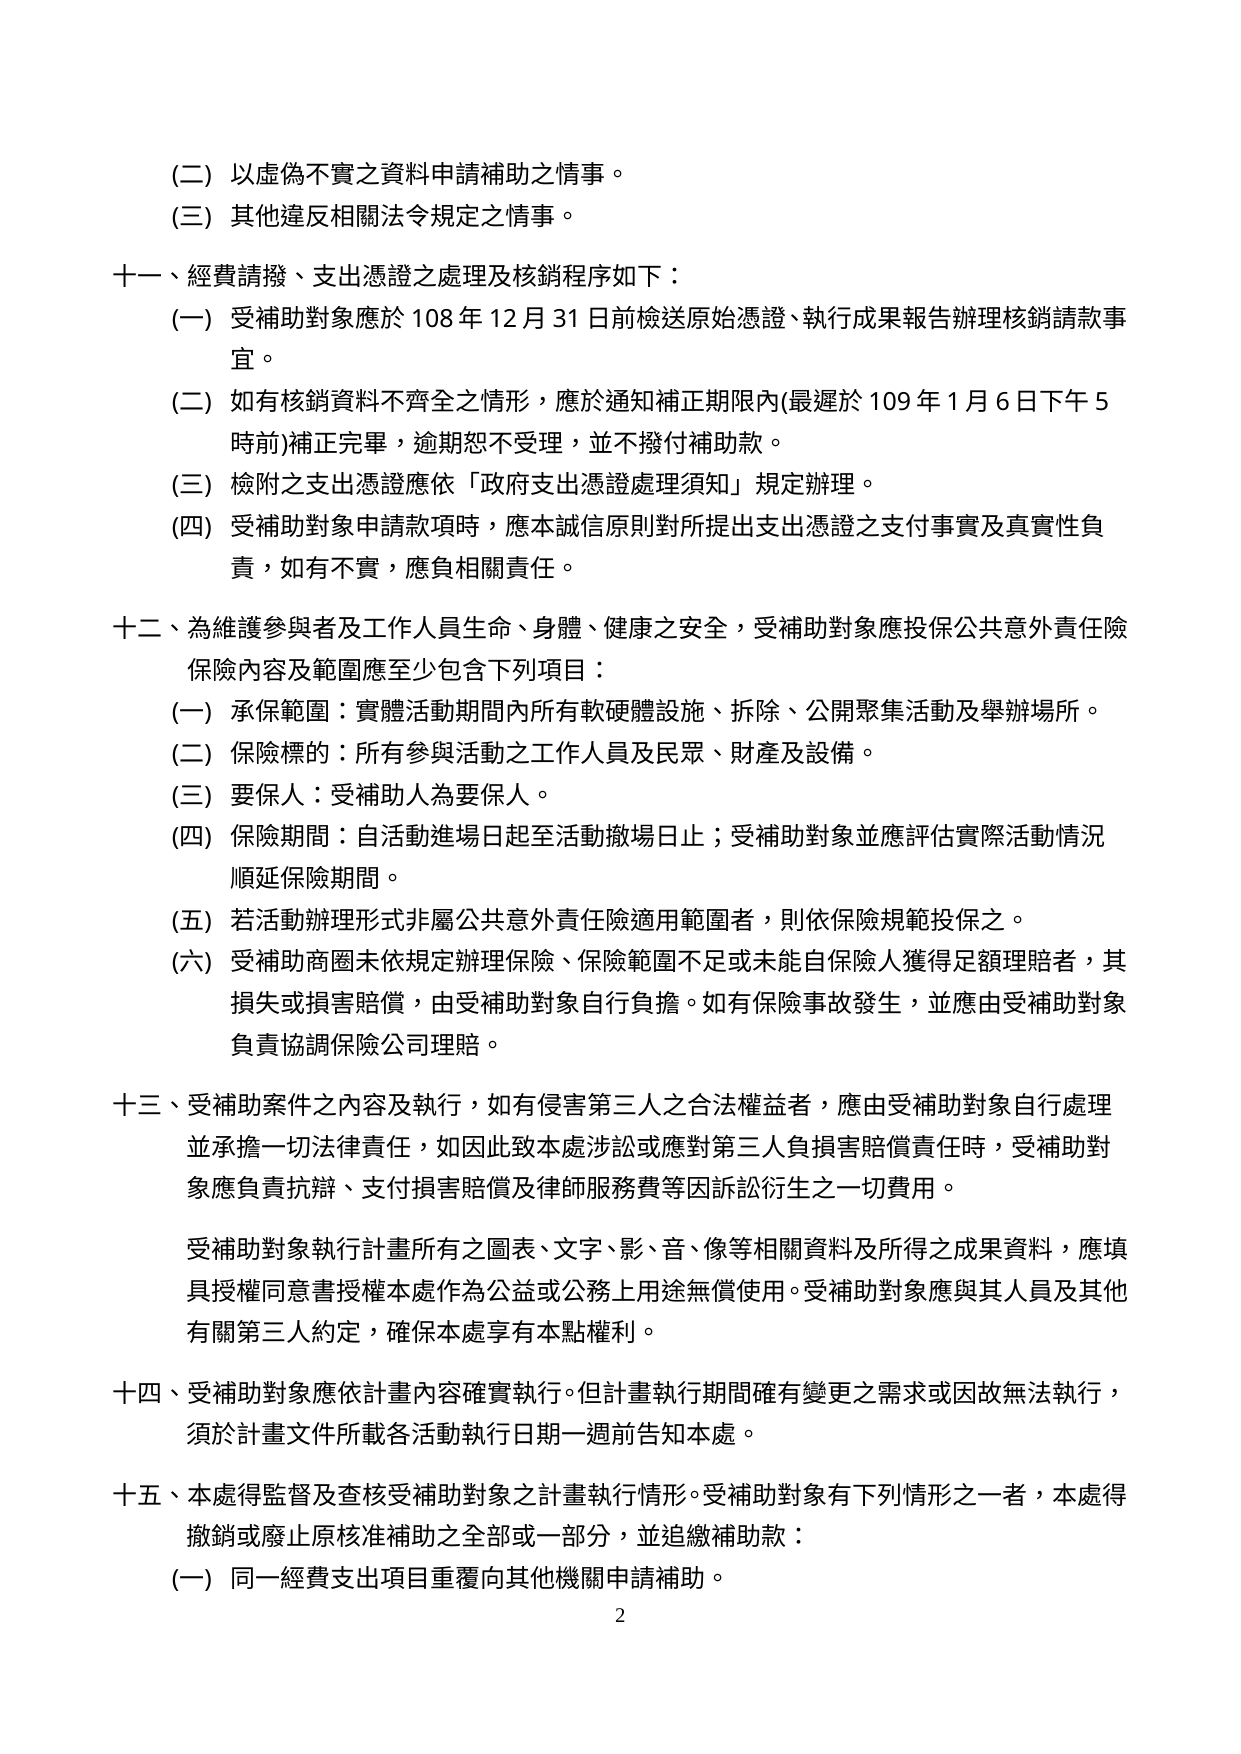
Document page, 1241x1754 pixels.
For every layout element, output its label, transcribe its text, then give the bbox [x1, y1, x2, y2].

list 檢附之支出憑證應依「政府支出憑證處理須知」規定辦理。 [172, 460, 1128, 502]
list 承保範圍：實體活動期間內所有軟硬體設施、拆除、公開聚集活動及舉辦場所。 [172, 687, 1128, 729]
list 同一經費支出項目重覆向其他機關申請補助。 [172, 1554, 1128, 1596]
list 保險期間：自活動進場日起至活動撤場日止；受補助對象並應評估實際活動情況順延保險期間。 [172, 812, 1128, 896]
list 要保人：受補助人為要保人。 [172, 771, 1128, 812]
list 受補助商圈未依規定辦理保險、保險範圍不足或未能自保險人獲得足額理賠者，其損失或損害賠償，由受補助對象自行負擔。如有保險事故發生，並應由受補助對象負責協調保險公司理賠。 [172, 937, 1128, 1062]
list 本處得監督及查核受補助對象之計畫執行情形。受補助對象有下列情形之一者，本處得撤銷或廢止原核准補助之全部或一部分，並追繳補助款： [112, 1471, 1128, 1554]
list 經費請撥、支出憑證之處理及核銷程序如下： [112, 252, 1128, 294]
list 其他違反相關法令規定之情事。 [172, 192, 1128, 233]
list 如有核銷資料不齊全之情形，應於通知補正期限內(最遲於109年1月6日下午5時前)補正完畢，逾期恕不受理，並不撥付補助款。 [172, 377, 1128, 460]
list 受補助對象申請款項時，應本誠信原則對所提出支出憑證之支付事實及真實性負責，如有不實，應負相關責任。 [172, 502, 1128, 585]
list 受補助對象應於108年12月31日前檢送原始憑證、執行成果報告辦理核銷請款事宜。 [172, 294, 1128, 377]
list 受補助對象應依計畫內容確實執行。但計畫執行期間確有變更之需求或因故無法執行，須於計畫文件所載各活動執行日期一週前告知本處。 [112, 1369, 1128, 1452]
text 受補助對象執行計畫所有之圖表、文字、影、音、像等相關資料及所得之成果資料，應填具授權同意書授權本處作為公益或公務上用途無償使用。受補助對象應與其人員及其他有關第三人約定，確保本處享有本點權利。 [186, 1225, 1128, 1350]
list 若活動辦理形式非屬公共意外責任險適用範圍者，則依保險規範投保之。 [172, 896, 1128, 937]
list 受補助案件之內容及執行，如有侵害第三人之合法權益者，應由受補助對象自行處理並承擔一切法律責任，如因此致本處涉訟或應對第三人負損害賠償責任時，受補助對象應負責抗辯、支付損害賠償及律師服務費等因訴訟衍生之一切費用。 [112, 1081, 1128, 1206]
list 為維護參與者及工作人員生命、身體、健康之安全，受補助對象應投保公共意外責任險，保險內容及範圍應至少包含下列項目： [112, 604, 1128, 687]
list 以虛偽不實之資料申請補助之情事。 [172, 150, 1128, 192]
list 保險標的：所有參與活動之工作人員及民眾、財產及設備。 [172, 729, 1128, 771]
